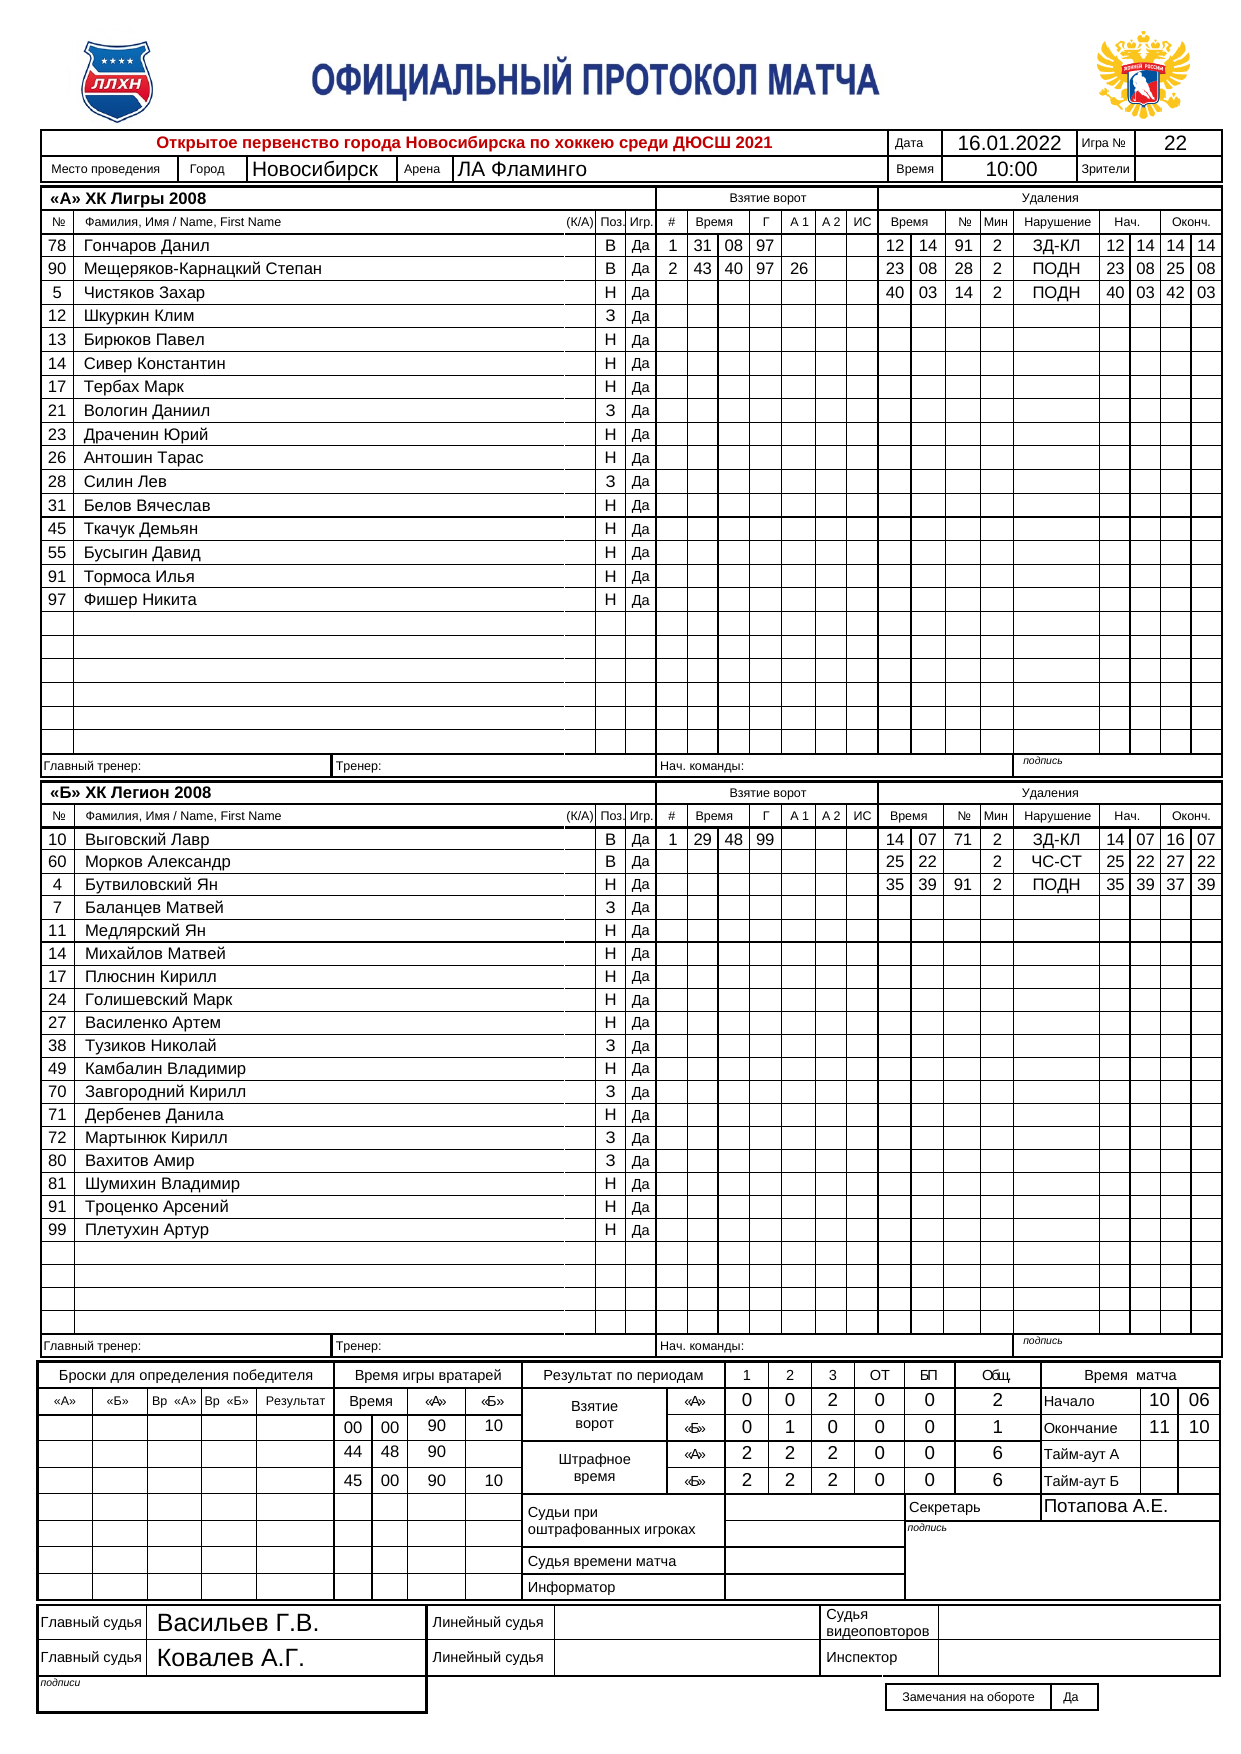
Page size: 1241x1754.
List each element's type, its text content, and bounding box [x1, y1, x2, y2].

table_cell Камбалин Владимир [75, 1058, 564, 1079]
table_cell [1014, 636, 1099, 658]
table_cell 44 [335, 1441, 371, 1467]
table_cell Игр. [626, 211, 655, 233]
table_cell ЗД-КЛ [1014, 235, 1099, 256]
table_cell 29 [688, 829, 717, 849]
table_cell [565, 874, 595, 895]
table_cell [944, 1242, 980, 1264]
table_cell 21 [42, 399, 73, 422]
table_cell [1131, 707, 1160, 729]
table_cell [879, 1035, 910, 1057]
table_cell Мин [981, 211, 1013, 233]
table_cell [1014, 423, 1099, 445]
table_cell [1161, 352, 1190, 374]
table_cell 0 [905, 1389, 954, 1413]
table_cell [42, 1311, 74, 1333]
table_cell [1100, 989, 1129, 1011]
table_cell [816, 683, 846, 706]
table_cell 42 [1161, 281, 1190, 303]
table_cell [565, 1288, 595, 1310]
table_cell Н [596, 423, 625, 445]
table_cell [1131, 1173, 1160, 1195]
table_cell [1192, 541, 1221, 564]
table_cell [1131, 966, 1160, 987]
table_cell [946, 707, 980, 729]
table_cell [879, 328, 910, 351]
table_cell [1161, 1104, 1190, 1126]
table_cell 28 [42, 470, 73, 493]
table_cell [688, 565, 717, 587]
table_cell [782, 1081, 815, 1103]
table_cell [74, 612, 564, 634]
table_cell [946, 636, 980, 658]
table_cell [1100, 1035, 1129, 1057]
table_cell [565, 470, 595, 493]
table_cell [42, 1288, 74, 1310]
table_cell 7 [42, 896, 74, 918]
table_cell [1131, 920, 1160, 941]
table_cell [1161, 636, 1190, 658]
table_cell [816, 730, 846, 753]
table_cell [1161, 943, 1190, 964]
table_cell Плюснин Кирилл [75, 966, 564, 987]
table_cell [657, 1081, 687, 1103]
table_cell [657, 399, 687, 422]
table_cell [847, 376, 877, 398]
table_cell [1014, 1242, 1099, 1264]
table_cell [816, 1219, 846, 1241]
table_cell [816, 470, 846, 493]
table_cell [946, 730, 980, 753]
table_cell 2 [981, 281, 1013, 303]
table_cell [657, 1035, 687, 1057]
table_cell [1014, 1035, 1099, 1057]
table_cell Плетухин Артур [75, 1219, 564, 1241]
table_cell [719, 1081, 749, 1103]
table_cell [39, 1441, 92, 1467]
table_cell [1161, 683, 1190, 706]
table_cell [981, 399, 1013, 422]
table_cell [847, 1196, 877, 1218]
table_cell Нарушение [1014, 211, 1099, 233]
table_cell [847, 636, 877, 658]
table_cell [782, 612, 815, 634]
table_cell [912, 470, 945, 493]
table_cell [1131, 518, 1160, 540]
table_cell [816, 636, 846, 658]
table_cell 10 [1179, 1415, 1219, 1440]
table_cell [847, 730, 877, 753]
table_cell [596, 1311, 625, 1333]
table_cell [719, 920, 749, 941]
table_cell [782, 850, 815, 872]
table_cell [565, 730, 595, 753]
table_cell [565, 683, 595, 706]
table_cell [1131, 494, 1160, 516]
table_cell [1100, 376, 1129, 398]
table_cell [565, 707, 595, 729]
table_cell [879, 1288, 910, 1310]
table_cell [946, 376, 980, 398]
table_cell [1161, 565, 1190, 587]
table_cell 2 [812, 1389, 854, 1413]
table_cell [750, 1012, 781, 1033]
table_cell Да [626, 446, 655, 469]
table_cell [75, 1288, 564, 1310]
table_cell [944, 1288, 980, 1310]
table_cell [565, 541, 595, 564]
table_cell [879, 730, 910, 753]
table_cell [657, 446, 687, 469]
table_cell Силин Лев [74, 470, 564, 493]
table_cell Н [596, 874, 625, 895]
table_cell Главный тренер: [42, 755, 330, 776]
table_cell [657, 541, 687, 564]
table_cell [981, 966, 1013, 987]
table_cell [1141, 1441, 1177, 1467]
table_cell [946, 494, 980, 516]
table_cell «А» [668, 1442, 724, 1467]
table_cell [946, 565, 980, 587]
table_cell [596, 1288, 625, 1310]
table_cell [782, 943, 815, 964]
table_cell [1161, 423, 1190, 445]
table_cell Да [626, 874, 655, 895]
table_cell [879, 1081, 910, 1103]
table_cell [847, 1058, 877, 1079]
table_cell Вологин Даниил [74, 399, 564, 422]
table_cell [816, 1012, 846, 1033]
table_cell [257, 1494, 333, 1520]
table_cell [688, 305, 717, 327]
table_cell Да [626, 1012, 655, 1033]
table_cell [944, 920, 980, 941]
table_cell [1192, 494, 1221, 516]
table_cell В [596, 235, 625, 256]
table_cell 91 [946, 235, 980, 256]
table_cell [879, 943, 910, 964]
table_header ОТ [855, 1363, 904, 1387]
table_cell Н [596, 989, 625, 1011]
table_cell 2 [981, 235, 1013, 256]
table_cell [466, 1494, 521, 1520]
table_cell [657, 1104, 687, 1126]
table_cell Да [626, 966, 655, 987]
table_cell 2 [769, 1442, 811, 1467]
table_cell [688, 352, 717, 374]
table_header 16.01.2022 [943, 131, 1076, 155]
table_cell [1014, 399, 1099, 422]
table_cell [816, 328, 846, 351]
table_cell [879, 1012, 910, 1033]
table_cell [1100, 565, 1129, 587]
table_cell [750, 565, 781, 587]
table_cell Судья времени матча [523, 1548, 724, 1573]
table_cell подпись [1014, 1335, 1221, 1356]
table_cell [1131, 352, 1160, 374]
table_cell Время [688, 211, 749, 233]
table_cell [750, 1265, 781, 1287]
table_cell Тузиков Николай [75, 1035, 564, 1057]
table_cell Н [596, 1058, 625, 1079]
table_cell «Б » [466, 1389, 521, 1413]
table_cell [688, 1265, 717, 1287]
table_cell [1192, 446, 1221, 469]
table_cell Дербенев Данила [75, 1104, 564, 1126]
table_cell [750, 518, 781, 540]
table_cell Да [626, 305, 655, 327]
table_cell [1014, 328, 1099, 351]
table_header 2 [769, 1363, 811, 1387]
table_cell [912, 399, 945, 422]
table_cell 0 [812, 1415, 854, 1440]
table_cell [847, 305, 877, 327]
table_cell [657, 1173, 687, 1195]
table_cell [1131, 376, 1160, 398]
table_cell 2 [981, 257, 1013, 280]
table_cell # [657, 211, 687, 233]
table_cell [42, 1265, 74, 1287]
table_cell [565, 1127, 595, 1149]
table_cell 1 [657, 829, 687, 849]
table_cell Да [626, 896, 655, 918]
table_cell [657, 730, 687, 753]
table_cell [257, 1416, 333, 1440]
table_cell Тайм-аут А [1042, 1441, 1140, 1467]
table_cell [879, 612, 910, 634]
table_cell [1014, 896, 1099, 918]
table_cell [847, 1035, 877, 1057]
table_cell [1100, 966, 1129, 987]
table_cell [912, 730, 945, 753]
table_cell 07 [1131, 829, 1160, 849]
table_cell [816, 518, 846, 540]
table_cell Н [596, 541, 625, 564]
table_cell 2 [726, 1468, 768, 1493]
table_cell 2 [981, 829, 1013, 849]
table_cell [1192, 1035, 1221, 1057]
table_cell [688, 494, 717, 516]
table_cell Место проведения [42, 157, 177, 181]
table_cell [782, 399, 815, 422]
table_cell [816, 541, 846, 564]
table_cell [565, 235, 595, 256]
table_cell 99 [42, 1219, 74, 1241]
table_cell Г [750, 211, 781, 233]
table_cell 45 [335, 1468, 371, 1493]
table_cell Н [596, 446, 625, 469]
table_cell Нач. [1100, 211, 1160, 233]
table_cell «А» [39, 1389, 92, 1413]
table_cell Белов Вячеслав [74, 494, 564, 516]
table_cell 08 [1192, 257, 1221, 280]
table_header Открытое первенство города Новосибирска по хоккею среди ДЮСШ 2021 [42, 131, 887, 155]
table_cell [39, 1547, 92, 1573]
table_cell [657, 1150, 687, 1172]
table_cell Михайлов Матвей [75, 943, 564, 964]
table_cell Вр «А» [148, 1389, 201, 1413]
table_cell [981, 920, 1013, 941]
table_cell [726, 1495, 904, 1520]
table_cell [565, 896, 595, 918]
table_cell 1 [769, 1415, 811, 1440]
table_cell З [596, 470, 625, 493]
table_cell [912, 896, 943, 918]
table_cell [879, 1242, 910, 1264]
table_cell ЛА Фламинго [454, 157, 887, 181]
table_cell [148, 1494, 201, 1520]
table_cell [750, 281, 781, 303]
table_cell [565, 1196, 595, 1218]
table_cell 97 [750, 235, 781, 256]
table_cell 49 [42, 1058, 74, 1079]
table_header «Б» ХК Легион 2008 [42, 783, 655, 803]
table_cell [847, 1288, 877, 1310]
table_cell [719, 446, 749, 469]
table_cell [1192, 730, 1221, 753]
table_cell [657, 659, 687, 682]
table_cell [565, 829, 595, 849]
table_cell А 2 [816, 805, 846, 826]
table_cell [1192, 518, 1221, 540]
table_cell [1014, 707, 1099, 729]
table_cell [816, 707, 846, 729]
table_cell [847, 1127, 877, 1149]
table_header «А» ХК Лигры 2008 [42, 188, 655, 209]
table_cell [816, 376, 846, 398]
table_cell [688, 1311, 717, 1333]
table_cell [1014, 683, 1099, 706]
table_cell [1192, 588, 1221, 611]
table_cell [816, 494, 846, 516]
table_cell [335, 1521, 371, 1546]
table_cell [750, 1035, 781, 1057]
table_cell [782, 376, 815, 398]
table_cell [565, 989, 595, 1011]
table_cell [1014, 352, 1099, 374]
table_cell [847, 612, 877, 634]
table_cell [657, 874, 687, 895]
table_cell [847, 565, 877, 587]
table_cell [565, 1265, 595, 1287]
table_cell [565, 966, 595, 987]
table_cell 72 [42, 1127, 74, 1149]
table_cell [93, 1468, 147, 1493]
table_cell [565, 1150, 595, 1172]
table_cell [335, 1494, 371, 1520]
table_cell [726, 1575, 904, 1599]
table_cell [1161, 494, 1190, 516]
table_cell [750, 874, 781, 895]
table_cell [1192, 1196, 1221, 1218]
table_cell [1161, 1288, 1190, 1310]
table_cell [816, 1127, 846, 1149]
table_header Время игры вратарей [335, 1363, 521, 1387]
table_cell Тренер: [333, 1335, 655, 1356]
table_cell 11 [42, 920, 74, 941]
table_cell [1014, 494, 1099, 516]
table_cell [1014, 1173, 1099, 1195]
table_cell [981, 376, 1013, 398]
table_cell [1100, 1104, 1129, 1126]
table_cell [688, 1058, 717, 1079]
table_cell Город [179, 157, 246, 181]
table_cell Время [688, 805, 749, 826]
table_cell 23 [1100, 257, 1129, 280]
table_cell [1192, 1219, 1221, 1241]
table_cell Главный судья [39, 1640, 146, 1675]
table_cell [879, 1127, 910, 1149]
table_cell [879, 446, 910, 469]
table_cell [750, 1288, 781, 1310]
table_cell Да [626, 588, 655, 611]
table_cell [1141, 1468, 1177, 1493]
table_cell [719, 305, 749, 327]
table_cell [782, 966, 815, 987]
table_cell [719, 328, 749, 351]
table_cell [719, 588, 749, 611]
table_cell [657, 966, 687, 987]
table_cell Морков Александр [75, 850, 564, 872]
table_cell [981, 989, 1013, 1011]
table_cell [565, 1242, 595, 1264]
table_cell 91 [944, 874, 980, 895]
table_cell 2 [981, 874, 1013, 895]
table_cell 78 [42, 235, 73, 256]
table_cell Игр. [626, 805, 655, 826]
table_cell [879, 1104, 910, 1126]
table_cell [981, 943, 1013, 964]
table_cell 39 [1192, 874, 1221, 895]
table_cell [466, 1547, 521, 1573]
table_cell [1131, 1219, 1160, 1241]
table_cell Начало [1042, 1389, 1140, 1413]
table_cell 40 [1100, 281, 1129, 303]
table_cell [688, 683, 717, 706]
table_cell [1014, 565, 1099, 587]
table_cell [1161, 612, 1190, 634]
table_cell 55 [42, 541, 73, 564]
table_cell [1161, 1035, 1190, 1057]
table_cell [74, 636, 564, 658]
table_cell [1179, 1468, 1219, 1493]
table_cell [1161, 659, 1190, 682]
table_cell [202, 1494, 256, 1520]
table_cell [912, 1311, 943, 1333]
table_cell [750, 399, 781, 422]
table_cell 23 [879, 257, 910, 280]
table_cell «Б» [668, 1468, 724, 1493]
table_cell [1100, 1242, 1129, 1264]
table_cell [879, 565, 910, 587]
table_cell [816, 1265, 846, 1287]
table_cell [565, 1173, 595, 1195]
table_cell Н [596, 352, 625, 374]
table_cell [750, 376, 781, 398]
table_cell [1014, 470, 1099, 493]
table_cell Нач. команды: [657, 755, 1012, 776]
table_cell [148, 1441, 201, 1467]
table_cell ИС [847, 805, 877, 826]
table_cell [1100, 1012, 1129, 1033]
table_cell [596, 1242, 625, 1264]
table_cell [946, 588, 980, 611]
table_cell [782, 920, 815, 941]
table_cell [944, 1127, 980, 1149]
table_cell [879, 896, 910, 918]
table_cell [847, 281, 877, 303]
table_cell [408, 1574, 465, 1599]
table_cell [782, 829, 815, 849]
table_cell 6 [956, 1468, 1040, 1493]
table_cell [981, 659, 1013, 682]
table_cell [42, 659, 73, 682]
table_cell [879, 305, 910, 327]
table_cell Да [626, 257, 655, 280]
table_cell [1131, 612, 1160, 634]
table_cell 12 [879, 235, 910, 256]
table_cell [782, 683, 815, 706]
table_cell [847, 352, 877, 374]
table_cell [596, 612, 625, 634]
table_cell [688, 874, 717, 895]
table_cell 35 [1100, 874, 1129, 895]
table_cell [719, 730, 749, 753]
table_cell [782, 659, 815, 682]
table_header Да [1052, 1685, 1097, 1709]
table_cell [879, 470, 910, 493]
table_cell [912, 1173, 943, 1195]
table_cell 25 [879, 850, 910, 872]
table_cell [912, 1265, 943, 1287]
table_cell [1161, 470, 1190, 493]
table_cell [1192, 943, 1221, 964]
table_cell 22 [912, 850, 943, 872]
table_cell [981, 446, 1013, 469]
table_cell [782, 1150, 815, 1172]
table_cell Голишевский Марк [75, 989, 564, 1011]
table_cell [1100, 328, 1129, 351]
table_cell [1161, 1196, 1190, 1218]
table_cell [750, 1127, 781, 1149]
table_header Удаления [879, 783, 1221, 803]
table_cell [816, 257, 846, 280]
table_cell З [596, 1035, 625, 1057]
table_cell [148, 1574, 201, 1599]
table_cell [1100, 588, 1129, 611]
table_cell [981, 1012, 1013, 1033]
table_cell [1161, 1081, 1190, 1103]
table_cell [782, 1127, 815, 1149]
table_cell [202, 1521, 256, 1546]
table_cell Секретарь [906, 1495, 1040, 1520]
table_cell [719, 518, 749, 540]
table_cell [879, 541, 910, 564]
table_cell 24 [42, 989, 74, 1011]
table_cell [816, 896, 846, 918]
table_cell [565, 850, 595, 872]
table_cell [1161, 1219, 1190, 1241]
table_cell 10:00 [943, 157, 1076, 181]
table_cell [782, 305, 815, 327]
table_cell [750, 1219, 781, 1241]
table_cell [939, 1606, 1219, 1639]
table_cell Н [596, 920, 625, 941]
table_cell [657, 565, 687, 587]
table_cell [1131, 636, 1160, 658]
table_cell [1192, 328, 1221, 351]
table_cell [565, 328, 595, 351]
table_cell [39, 1574, 92, 1599]
table_cell [981, 707, 1013, 729]
table_cell [719, 1104, 749, 1126]
table_cell 90 [408, 1441, 465, 1467]
table_header 3 [812, 1363, 854, 1387]
table_cell [1192, 1288, 1221, 1310]
table_cell 0 [905, 1468, 954, 1493]
table_cell [944, 1196, 980, 1218]
table_cell [879, 659, 910, 682]
table_cell [1131, 730, 1160, 753]
table_cell Н [596, 966, 625, 987]
table_cell [750, 494, 781, 516]
table_cell [626, 612, 655, 634]
table_cell Н [596, 565, 625, 587]
table_cell [719, 1311, 749, 1333]
table_cell [981, 565, 1013, 587]
table_cell [847, 1012, 877, 1033]
table_cell 06 [1179, 1389, 1219, 1413]
table_cell Фамилия, Имя / Name, First Name [75, 805, 565, 826]
table_cell [879, 1173, 910, 1195]
table_cell [1136, 157, 1221, 181]
table_cell [847, 399, 877, 422]
table_cell [1100, 1265, 1129, 1287]
table_cell [39, 1416, 92, 1440]
table_header Игра № [1078, 131, 1134, 155]
table_cell Фишер Никита [74, 588, 564, 611]
table_cell [912, 920, 943, 941]
table_cell [847, 541, 877, 564]
table_cell [847, 446, 877, 469]
table_cell [1100, 1081, 1129, 1103]
table_cell 27 [42, 1012, 74, 1033]
table_cell [1161, 920, 1190, 941]
table_cell [1192, 305, 1221, 327]
table_cell Сивер Константин [74, 352, 564, 374]
table_cell [981, 612, 1013, 634]
table_cell [626, 707, 655, 729]
table_cell [879, 1219, 910, 1241]
table_cell Нарушение [1014, 805, 1099, 826]
table_cell [93, 1521, 147, 1546]
table_cell Василенко Артем [75, 1012, 564, 1033]
table_header Дата [889, 131, 941, 155]
table_cell [816, 423, 846, 445]
table_cell [39, 1521, 92, 1546]
table_cell [719, 943, 749, 964]
table_cell [912, 1035, 943, 1057]
table_cell 0 [905, 1415, 954, 1440]
table_cell 2 [812, 1442, 854, 1467]
table_cell [719, 1150, 749, 1172]
table_cell [847, 518, 877, 540]
table_cell Н [596, 376, 625, 398]
table_cell Штрафное время [523, 1442, 666, 1493]
table_cell [946, 612, 980, 634]
table_cell [1131, 1150, 1160, 1172]
table_cell Да [626, 470, 655, 493]
table_cell [1161, 1127, 1190, 1149]
table_cell [782, 588, 815, 611]
table_cell [946, 352, 980, 374]
table_cell [1014, 989, 1099, 1011]
table_cell 00 [373, 1416, 407, 1440]
table_cell [565, 1081, 595, 1103]
table_cell [1014, 1219, 1099, 1241]
table_cell [946, 423, 980, 445]
table_cell [939, 1640, 1219, 1675]
table_cell [782, 730, 815, 753]
table_cell [657, 305, 687, 327]
table_cell Да [626, 1058, 655, 1079]
table_cell Васильев Г.В. [147, 1606, 425, 1639]
table_cell [847, 683, 877, 706]
table_cell № [42, 211, 73, 233]
table_cell Да [626, 1219, 655, 1241]
table_cell [726, 1521, 904, 1546]
table_cell 4 [42, 874, 74, 895]
table_cell [816, 989, 846, 1011]
table_cell [879, 1311, 910, 1333]
table_cell [719, 541, 749, 564]
table_cell Да [626, 541, 655, 564]
table_cell 39 [912, 874, 943, 895]
table_cell [373, 1521, 407, 1546]
table_cell 2 [956, 1389, 1040, 1413]
table_cell 37 [1161, 874, 1190, 895]
table_cell 90 [408, 1468, 465, 1493]
table_cell [466, 1441, 521, 1467]
table_cell [657, 588, 687, 611]
table_cell [782, 1104, 815, 1126]
table_cell 0 [726, 1389, 768, 1413]
table_cell [750, 588, 781, 611]
table_cell [816, 1311, 846, 1333]
table_header Результат по периодам [523, 1363, 724, 1387]
table_cell [1192, 352, 1221, 374]
table_cell [1131, 565, 1160, 587]
table_cell «А» [408, 1389, 465, 1413]
table_cell [657, 1288, 687, 1310]
table_cell [657, 1012, 687, 1033]
table_cell [847, 1311, 877, 1333]
table_cell [719, 281, 749, 303]
table_cell [1192, 636, 1221, 658]
table_cell Взятие ворот [523, 1389, 666, 1440]
table_cell Да [626, 494, 655, 516]
table_cell [719, 1058, 749, 1079]
table_cell [847, 1081, 877, 1103]
table_cell 71 [42, 1104, 74, 1126]
table_cell [565, 305, 595, 327]
table_cell Мещеряков-Карнацкий Степан [74, 257, 564, 280]
table_cell [1161, 588, 1190, 611]
table_cell [148, 1521, 201, 1546]
table_cell [1131, 423, 1160, 445]
table_cell 2 [769, 1468, 811, 1493]
table_cell [750, 683, 781, 706]
table_cell [1131, 1012, 1160, 1033]
table_cell [42, 683, 73, 706]
table_cell Драченин Юрий [74, 423, 564, 445]
table_cell [1161, 376, 1190, 398]
table_cell 80 [42, 1150, 74, 1172]
table_cell [1014, 1288, 1099, 1310]
table_cell [688, 636, 717, 658]
table_cell [816, 235, 846, 256]
table_cell [816, 1242, 846, 1264]
table_cell [74, 683, 564, 706]
table_cell [1100, 1150, 1129, 1172]
table_cell [565, 636, 595, 658]
table_cell Нач. команды: [657, 1335, 1012, 1356]
table_cell [1100, 1127, 1129, 1149]
table_cell [944, 1035, 980, 1057]
table_cell Оконч. [1161, 211, 1221, 233]
table_cell [944, 1150, 980, 1172]
table_cell [782, 636, 815, 658]
table_cell [257, 1468, 333, 1493]
table_cell [946, 446, 980, 469]
table_cell [883, 1677, 1220, 1681]
table_cell [944, 1081, 980, 1103]
table_cell [688, 1081, 717, 1103]
table_cell Да [626, 423, 655, 445]
table_cell Мин [981, 805, 1013, 826]
table_cell [946, 328, 980, 351]
table_cell Да [626, 518, 655, 540]
table_cell [981, 1265, 1013, 1287]
table_cell [912, 1150, 943, 1172]
table_cell [688, 1104, 717, 1126]
table_cell [847, 943, 877, 964]
table_cell [981, 588, 1013, 611]
table_cell [944, 896, 980, 918]
table_cell [912, 494, 945, 516]
table_cell 22 [1131, 850, 1160, 872]
table_cell [1014, 588, 1099, 611]
table_cell (К/А) [565, 211, 595, 233]
table_cell [912, 328, 945, 351]
table_cell [719, 565, 749, 587]
table_cell [750, 446, 781, 469]
table_cell [981, 1127, 1013, 1149]
table_cell [1161, 1012, 1190, 1033]
table_cell [719, 1035, 749, 1057]
table_cell ИС [847, 211, 877, 233]
table_cell [1100, 730, 1129, 753]
table_cell [1192, 1058, 1221, 1079]
table_cell [1014, 1311, 1099, 1333]
table_cell [1099, 1682, 1220, 1711]
table_cell [946, 541, 980, 564]
table_cell Завгородний Кирилл [75, 1081, 564, 1103]
table_cell [816, 850, 846, 872]
table_cell 0 [769, 1389, 811, 1413]
table_cell [626, 1242, 655, 1264]
table_cell [1192, 1242, 1221, 1264]
table_cell [1014, 541, 1099, 564]
table_cell [626, 730, 655, 753]
table_cell [782, 565, 815, 587]
table_cell [816, 829, 846, 849]
table_cell [657, 850, 687, 872]
table_cell [981, 352, 1013, 374]
table_cell 13 [42, 328, 73, 351]
table_cell [816, 565, 846, 587]
table_cell [816, 352, 846, 374]
table_cell [202, 1441, 256, 1467]
table_cell [565, 1104, 595, 1126]
table_cell [944, 1012, 980, 1033]
table_cell [657, 281, 687, 303]
table_cell Выговский Лавр [75, 829, 564, 849]
table_cell [565, 257, 595, 280]
table_cell [1100, 518, 1129, 540]
table_cell Фамилия, Имя / Name, First Name [74, 211, 565, 233]
table_cell Да [626, 565, 655, 587]
table_cell 14 [42, 352, 73, 374]
table_cell [1014, 943, 1099, 964]
table_cell [847, 707, 877, 729]
table_cell [1131, 1242, 1160, 1264]
table_cell [816, 612, 846, 634]
table_cell [75, 1242, 564, 1264]
table_cell [657, 707, 687, 729]
table_cell [847, 1150, 877, 1172]
table_cell [750, 305, 781, 327]
table_cell [1131, 896, 1160, 918]
table_cell [1161, 1242, 1190, 1264]
table_cell Арена [398, 157, 452, 181]
table_cell [657, 943, 687, 964]
table_cell [1100, 920, 1129, 941]
table_cell Нач. [1100, 805, 1160, 826]
table_cell Да [626, 920, 655, 941]
table_cell [1014, 1265, 1099, 1287]
table_cell [408, 1521, 465, 1546]
table_cell 0 [855, 1415, 904, 1440]
table_cell [688, 730, 717, 753]
table_cell [148, 1468, 201, 1493]
table_cell [657, 1127, 687, 1149]
table_cell Н [596, 1104, 625, 1126]
table_cell 23 [42, 423, 73, 445]
table_cell [688, 707, 717, 729]
table_cell 00 [373, 1468, 407, 1493]
table_cell [565, 281, 595, 303]
table_cell [912, 352, 945, 374]
table_cell [93, 1441, 147, 1467]
table_cell З [596, 305, 625, 327]
table_cell [912, 423, 945, 445]
table_cell 45 [42, 518, 73, 540]
table_cell [1192, 399, 1221, 422]
table_cell [981, 328, 1013, 351]
table_cell 40 [879, 281, 910, 303]
table_cell [981, 1311, 1013, 1333]
table_cell [1014, 1150, 1099, 1172]
table_cell [1100, 943, 1129, 964]
table_cell [565, 1311, 595, 1333]
table_cell Да [626, 376, 655, 398]
table_cell [657, 1311, 687, 1333]
table_cell [946, 683, 980, 706]
table_cell [1014, 730, 1099, 753]
table_cell [816, 1058, 846, 1079]
table_cell [1100, 305, 1129, 327]
table_cell [1131, 943, 1160, 964]
table_cell 16 [1161, 829, 1190, 849]
table_cell [912, 1012, 943, 1033]
table_cell 25 [1100, 850, 1129, 872]
table_cell [657, 636, 687, 658]
table_cell [719, 989, 749, 1011]
table_cell [373, 1494, 407, 1520]
table_cell А 2 [816, 211, 846, 233]
table_cell [1131, 328, 1160, 351]
table_cell [879, 636, 910, 658]
table_cell [42, 636, 73, 658]
table_cell [981, 1035, 1013, 1057]
table_cell [1131, 1035, 1160, 1057]
table_cell Г [750, 805, 781, 826]
table_cell 14 [42, 943, 74, 964]
table_cell [428, 1677, 882, 1711]
table_cell [555, 1640, 819, 1675]
table_cell [944, 1104, 980, 1126]
picture [5, 28, 1197, 129]
table_cell Н [596, 1173, 625, 1195]
table_cell [782, 328, 815, 351]
table_cell [750, 636, 781, 658]
table_cell [565, 494, 595, 516]
table_cell [981, 1150, 1013, 1172]
table_cell 97 [42, 588, 73, 611]
table_cell [750, 659, 781, 682]
table_cell [912, 636, 945, 658]
table_cell Время [335, 1389, 407, 1413]
table_cell подписи [39, 1677, 425, 1711]
table_cell Оконч. [1161, 805, 1221, 826]
table_cell А 1 [782, 805, 815, 826]
table_cell Да [626, 1127, 655, 1149]
table_cell [719, 494, 749, 516]
table_cell 48 [373, 1441, 407, 1467]
table_cell [1192, 683, 1221, 706]
table_cell [1014, 1012, 1099, 1033]
table_cell [782, 707, 815, 729]
table_cell 0 [905, 1442, 954, 1467]
table_cell [1100, 494, 1129, 516]
table_cell [1161, 305, 1190, 327]
table_cell [782, 423, 815, 445]
table_cell Бирюков Павел [74, 328, 564, 351]
table_cell [912, 1219, 943, 1241]
table_cell [1131, 1127, 1160, 1149]
table_cell [1192, 470, 1221, 493]
table_header Общ. [956, 1363, 1040, 1387]
table_cell 39 [1131, 874, 1160, 895]
table_cell [750, 328, 781, 351]
table_cell [719, 1219, 749, 1241]
table_header БП [905, 1363, 954, 1387]
table_cell 40 [719, 257, 749, 280]
table_cell [750, 1150, 781, 1172]
table_cell 14 [946, 281, 980, 303]
table_cell Потапова А.Е. [1042, 1495, 1219, 1520]
table_cell «Б» [93, 1389, 147, 1413]
table_cell [750, 896, 781, 918]
table_cell [1100, 1058, 1129, 1079]
table_cell [408, 1547, 465, 1573]
table_cell [1161, 1173, 1190, 1195]
table_cell Н [596, 518, 625, 540]
table_cell [981, 1288, 1013, 1310]
table_cell [944, 1058, 980, 1079]
table_header Броски для определения победителя [39, 1363, 333, 1387]
table_cell [626, 1311, 655, 1333]
table_cell [879, 989, 910, 1011]
table_cell [816, 966, 846, 987]
table_cell Да [626, 943, 655, 964]
table_cell [657, 352, 687, 374]
table_cell Линейный судья [428, 1640, 554, 1675]
table_cell 14 [1161, 235, 1190, 256]
table_cell [1100, 1173, 1129, 1195]
table_cell 10 [1141, 1389, 1177, 1413]
table_cell Да [626, 1081, 655, 1103]
table_header Удаления [879, 188, 1221, 209]
table_cell [750, 989, 781, 1011]
table_cell 5 [42, 281, 73, 303]
table_cell [688, 943, 717, 964]
table_cell 14 [1100, 829, 1129, 849]
table_cell [879, 1265, 910, 1287]
table_cell [1100, 541, 1129, 564]
table_cell Да [626, 1035, 655, 1057]
table_cell Бусыгин Давид [74, 541, 564, 564]
table_cell Тайм-аут Б [1042, 1468, 1140, 1493]
table_cell [782, 1173, 815, 1195]
table_cell [847, 659, 877, 682]
table_cell 71 [944, 829, 980, 849]
table_cell [1100, 612, 1129, 634]
table_cell [1192, 612, 1221, 634]
table_cell [1014, 659, 1099, 682]
table_cell [688, 1150, 717, 1172]
table_cell [750, 966, 781, 987]
table_cell [1014, 446, 1099, 469]
table_cell [847, 1265, 877, 1287]
table_cell [148, 1416, 201, 1440]
table_cell [688, 1035, 717, 1057]
table_cell [1014, 1196, 1099, 1218]
table_cell [408, 1494, 465, 1520]
table_cell [688, 1288, 717, 1310]
table_cell [1192, 659, 1221, 682]
table_cell [946, 399, 980, 422]
table_cell № [42, 805, 74, 826]
table_cell 90 [42, 257, 73, 280]
table_cell [657, 612, 687, 634]
table_cell 27 [1161, 850, 1190, 872]
table_cell подпись [906, 1522, 1219, 1599]
table_cell 97 [750, 257, 781, 280]
table_cell 14 [912, 235, 945, 256]
table_cell [202, 1547, 256, 1573]
table_cell Поз. [596, 805, 625, 826]
table_cell 10 [42, 829, 74, 849]
table_cell [657, 376, 687, 398]
table_cell [879, 1150, 910, 1172]
table_cell [1100, 1288, 1129, 1310]
table_cell [1131, 399, 1160, 422]
table_cell [1014, 1127, 1099, 1149]
table_cell [688, 541, 717, 564]
table_cell [879, 588, 910, 611]
table_cell [912, 446, 945, 469]
table_cell [782, 1219, 815, 1241]
table_cell Да [626, 352, 655, 374]
table_cell [657, 1058, 687, 1079]
table_cell [1192, 966, 1221, 987]
table_cell Да [626, 829, 655, 849]
table_cell [1014, 305, 1099, 327]
table_cell 35 [879, 874, 910, 895]
table_cell [1179, 1441, 1219, 1467]
table_cell [944, 1173, 980, 1195]
table_cell [688, 470, 717, 493]
table_cell А 1 [782, 211, 815, 233]
table_cell [847, 423, 877, 445]
table_cell Да [626, 850, 655, 872]
table_cell [565, 588, 595, 611]
table_cell [565, 376, 595, 398]
table_cell [879, 399, 910, 422]
table_cell [1100, 636, 1129, 658]
table_cell Да [626, 1196, 655, 1218]
table_cell [750, 423, 781, 445]
table_cell [565, 352, 595, 374]
table_cell [816, 588, 846, 611]
table_cell [782, 1058, 815, 1079]
table_cell 26 [42, 446, 73, 469]
table_header Взятие ворот [657, 188, 877, 209]
table_cell Тербах Марк [74, 376, 564, 398]
table_cell [719, 1012, 749, 1033]
table_cell Главный тренер: [42, 1335, 330, 1356]
table_cell [657, 989, 687, 1011]
table_cell [981, 1104, 1013, 1126]
table_cell [657, 1265, 687, 1287]
table_cell [626, 659, 655, 682]
table_cell [847, 966, 877, 987]
table_cell [1161, 541, 1190, 564]
table_cell [719, 1242, 749, 1264]
table_cell [1131, 1081, 1160, 1103]
table_cell [944, 943, 980, 964]
table_cell [257, 1574, 333, 1599]
table_cell Судьи при оштрафованных игроках [523, 1495, 724, 1546]
table_cell Тормоса Илья [74, 565, 564, 587]
table_cell [565, 423, 595, 445]
table_cell [912, 1196, 943, 1218]
table_cell [688, 1173, 717, 1195]
table_cell [39, 1494, 92, 1520]
table_cell [688, 989, 717, 1011]
table_cell [847, 829, 877, 849]
table_cell № [946, 211, 980, 233]
table_cell [981, 683, 1013, 706]
table_cell [688, 399, 717, 422]
table_cell В [596, 257, 625, 280]
table_cell [1131, 541, 1160, 564]
table_cell [1100, 399, 1129, 422]
table_cell [565, 1012, 595, 1033]
table_cell [750, 943, 781, 964]
table_cell [847, 235, 877, 256]
table_cell [912, 1127, 943, 1149]
table_cell [1161, 966, 1190, 987]
table_cell [373, 1574, 407, 1599]
table_cell 1 [956, 1415, 1040, 1440]
table_cell [847, 1173, 877, 1195]
table_cell [847, 1242, 877, 1264]
table_cell Антошин Тарас [74, 446, 564, 469]
table_cell [912, 683, 945, 706]
table_cell Ковалев А.Г. [147, 1640, 425, 1675]
table_cell [782, 281, 815, 303]
table_cell [912, 1104, 943, 1126]
table_cell 38 [42, 1035, 74, 1057]
table_cell [1192, 1081, 1221, 1103]
table_cell [912, 541, 945, 564]
table_cell [750, 1081, 781, 1103]
table_cell [981, 305, 1013, 327]
table_cell [981, 730, 1013, 753]
table_cell Н [596, 328, 625, 351]
table_cell 81 [42, 1173, 74, 1195]
table_cell [946, 518, 980, 540]
table_cell З [596, 1127, 625, 1149]
table_cell [466, 1574, 521, 1599]
table_cell Медлярский Ян [75, 920, 564, 941]
table_cell 10 [466, 1468, 521, 1493]
table_cell [782, 1288, 815, 1310]
table_cell З [596, 896, 625, 918]
table_cell 2 [812, 1468, 854, 1493]
table_cell 91 [42, 1196, 74, 1218]
table_header 22 [1136, 131, 1221, 155]
table_cell [1014, 920, 1099, 941]
table_cell [981, 896, 1013, 918]
table_cell [847, 989, 877, 1011]
table_cell [879, 518, 910, 540]
table_cell [879, 683, 910, 706]
table_cell [688, 850, 717, 872]
table_cell [782, 1311, 815, 1333]
table_cell Новосибирск [248, 157, 396, 181]
table_cell [688, 1196, 717, 1218]
table_cell З [596, 399, 625, 422]
table_cell Гончаров Данил [74, 235, 564, 256]
table_cell 2 [726, 1442, 768, 1467]
table_cell «А» [668, 1389, 724, 1413]
table_cell [719, 1127, 749, 1149]
table_cell [75, 1265, 564, 1287]
table_cell [719, 707, 749, 729]
table_cell [1192, 920, 1221, 941]
table_cell [981, 1242, 1013, 1264]
table_cell 08 [1131, 257, 1160, 280]
table_cell [816, 399, 846, 422]
table_cell [93, 1494, 147, 1520]
table_cell [782, 1012, 815, 1033]
table_cell Вр «Б» [202, 1389, 256, 1413]
table_cell ЗД-КЛ [1014, 829, 1099, 849]
table_cell [750, 730, 781, 753]
table_cell [626, 1265, 655, 1287]
table_cell [596, 1265, 625, 1287]
table_cell [257, 1547, 333, 1573]
table_cell [688, 612, 717, 634]
table_cell [1131, 305, 1160, 327]
table_cell Поз. [596, 211, 625, 233]
table_cell [657, 494, 687, 516]
table_cell [688, 281, 717, 303]
table_cell [750, 1196, 781, 1218]
table_cell [719, 850, 749, 872]
table_cell [565, 565, 595, 587]
table_cell [565, 943, 595, 964]
table_cell Да [626, 235, 655, 256]
table_cell [719, 423, 749, 445]
table_cell 14 [1192, 235, 1221, 256]
table_cell [74, 659, 564, 682]
table_cell [688, 376, 717, 398]
table_cell [750, 1104, 781, 1126]
table_cell [657, 518, 687, 540]
table_cell [719, 636, 749, 658]
table_cell [596, 730, 625, 753]
table_cell [879, 966, 910, 987]
table_cell [1192, 1012, 1221, 1033]
table_cell [1192, 989, 1221, 1011]
table_cell [981, 636, 1013, 658]
table_cell 00 [335, 1416, 371, 1440]
table_cell [565, 399, 595, 422]
table_cell [1161, 446, 1190, 469]
table_cell Время [879, 805, 943, 826]
table_header 1 [726, 1363, 768, 1387]
table_cell [946, 470, 980, 493]
table_cell [42, 730, 73, 753]
table_cell 14 [1131, 235, 1160, 256]
table_header Замечания на обороте [887, 1685, 1050, 1709]
table_cell Результат [257, 1389, 333, 1413]
table_cell [750, 707, 781, 729]
table_cell [657, 423, 687, 445]
table_cell [1131, 659, 1160, 682]
table_cell [1131, 1058, 1160, 1079]
table_cell [719, 896, 749, 918]
table_cell [816, 874, 846, 895]
table_cell [626, 1288, 655, 1310]
table_cell [202, 1574, 256, 1599]
table_cell [719, 470, 749, 493]
table_cell [816, 1081, 846, 1103]
table_cell [202, 1468, 256, 1493]
table_cell [657, 470, 687, 493]
table_cell [816, 281, 846, 303]
table_cell [981, 423, 1013, 445]
table_cell Н [596, 1219, 625, 1241]
table_cell [816, 659, 846, 682]
table_cell Баланцев Матвей [75, 896, 564, 918]
table_cell Н [596, 494, 625, 516]
table_cell З [596, 1150, 625, 1172]
table_cell Шумихин Владимир [75, 1173, 564, 1195]
table_cell [816, 446, 846, 469]
table_cell [1161, 989, 1190, 1011]
table_cell Вахитов Амир [75, 1150, 564, 1172]
table_cell 25 [1161, 257, 1190, 280]
table_cell [847, 588, 877, 611]
table_cell [1131, 1104, 1160, 1126]
table_cell # [657, 805, 687, 826]
table_cell [1161, 399, 1190, 422]
table_cell [912, 518, 945, 540]
table_cell 17 [42, 376, 73, 398]
table_cell [657, 1219, 687, 1241]
table_cell [816, 1173, 846, 1195]
table_cell [1161, 1311, 1190, 1333]
table_cell 2 [657, 257, 687, 280]
table_cell № [944, 805, 980, 826]
table_cell [1014, 1104, 1099, 1126]
table_cell [719, 683, 749, 706]
table_cell [912, 1058, 943, 1079]
table_cell 12 [42, 305, 73, 327]
table_cell [565, 612, 595, 634]
table_cell [816, 920, 846, 941]
table_cell 2 [981, 850, 1013, 872]
table_cell [688, 446, 717, 469]
table_cell Тренер: [333, 755, 655, 776]
table_cell [657, 896, 687, 918]
table_cell [688, 588, 717, 611]
table_cell [565, 1219, 595, 1241]
table_cell [782, 989, 815, 1011]
table_cell Н [596, 588, 625, 611]
table_cell [847, 850, 877, 872]
table_cell [750, 612, 781, 634]
table_cell [782, 446, 815, 469]
table_cell [981, 518, 1013, 540]
table_cell [202, 1416, 256, 1440]
table_cell 70 [42, 1081, 74, 1103]
table_cell [1161, 1265, 1190, 1287]
table_cell [1131, 588, 1160, 611]
table_cell [1192, 707, 1221, 729]
table_cell [93, 1547, 147, 1573]
table_cell 43 [688, 257, 717, 280]
table_cell [688, 896, 717, 918]
table_cell [816, 1104, 846, 1126]
table_cell [847, 257, 877, 280]
table_cell [596, 659, 625, 682]
table_cell [944, 1219, 980, 1241]
table_cell Да [626, 989, 655, 1011]
table_cell 0 [855, 1468, 904, 1493]
table_cell [912, 1081, 943, 1103]
table_cell Да [626, 1104, 655, 1126]
table_cell [466, 1521, 521, 1546]
table_cell Информатор [523, 1575, 724, 1599]
table_cell 1 [657, 235, 687, 256]
table_cell [782, 874, 815, 895]
table_cell [688, 966, 717, 987]
table_cell [39, 1468, 92, 1493]
table_cell [946, 305, 980, 327]
table_cell [719, 352, 749, 374]
table_cell Ткачук Демьян [74, 518, 564, 540]
table_cell [879, 376, 910, 398]
table_cell [782, 1196, 815, 1218]
table_cell [912, 943, 943, 964]
table_cell [750, 920, 781, 941]
table_cell [912, 305, 945, 327]
table_cell [981, 1081, 1013, 1103]
table_cell [847, 874, 877, 895]
table_cell [75, 1311, 564, 1333]
table_cell [879, 423, 910, 445]
table_cell [879, 494, 910, 516]
table_cell Мартынюк Кирилл [75, 1127, 564, 1149]
table_cell [816, 943, 846, 964]
table_cell «Б» [668, 1415, 724, 1440]
table_header Время матча [1042, 1363, 1219, 1387]
table_cell [688, 1242, 717, 1264]
table_cell [1014, 966, 1099, 987]
table_cell 07 [1192, 829, 1221, 849]
table_cell [816, 305, 846, 327]
table_cell [879, 707, 910, 729]
table_cell [373, 1547, 407, 1573]
table_cell [688, 423, 717, 445]
table_cell В [596, 829, 625, 849]
table_cell [148, 1547, 201, 1573]
table_cell [1131, 1196, 1160, 1218]
table_cell [782, 1035, 815, 1057]
table_cell [750, 1058, 781, 1079]
table_cell [657, 920, 687, 941]
table_cell [1131, 1265, 1160, 1287]
table_cell [847, 920, 877, 941]
table_cell [981, 1058, 1013, 1079]
table_cell [1100, 896, 1129, 918]
table_cell [879, 352, 910, 374]
table_cell ПОДН [1014, 874, 1099, 895]
table_cell [626, 683, 655, 706]
table_cell [944, 966, 980, 987]
table_cell [688, 920, 717, 941]
table_cell Да [626, 328, 655, 351]
table_cell [719, 1196, 749, 1218]
table_cell [750, 352, 781, 374]
table_cell [596, 636, 625, 658]
table_cell [912, 659, 945, 682]
table_cell [981, 494, 1013, 516]
table_cell [946, 659, 980, 682]
table_cell [782, 352, 815, 374]
table_cell [944, 1311, 980, 1333]
table_cell 28 [946, 257, 980, 280]
table_cell [1014, 1081, 1099, 1103]
table_cell [879, 1196, 910, 1218]
table_cell [688, 659, 717, 682]
table_cell [782, 235, 815, 256]
table_cell [719, 399, 749, 422]
table_cell [719, 1265, 749, 1287]
table_cell 0 [855, 1442, 904, 1467]
table_cell [750, 541, 781, 564]
table_cell Инспектор [821, 1640, 938, 1675]
table_cell Н [596, 1196, 625, 1218]
table_cell [782, 541, 815, 564]
table_cell [726, 1548, 904, 1573]
table_cell ПОДН [1014, 257, 1099, 280]
table_cell В [596, 850, 625, 872]
table_cell Время [879, 211, 945, 233]
table_cell [1131, 1288, 1160, 1310]
table_cell [1161, 518, 1190, 540]
table_cell [912, 588, 945, 611]
table_cell [912, 707, 945, 729]
table_cell [1192, 1150, 1221, 1172]
table_cell [847, 896, 877, 918]
table_cell [1192, 1311, 1221, 1333]
table_cell [1131, 470, 1160, 493]
table_cell [782, 896, 815, 918]
table_cell [847, 470, 877, 493]
table_cell [565, 1035, 595, 1057]
table_cell [719, 659, 749, 682]
table_cell [1100, 659, 1129, 682]
table_cell [1192, 376, 1221, 398]
table_cell [816, 1150, 846, 1172]
table_cell [719, 612, 749, 634]
table_cell [1131, 446, 1160, 469]
table_cell Шкуркин Клим [74, 305, 564, 327]
table_cell 26 [782, 257, 815, 280]
table_cell (К/А) [565, 805, 595, 826]
table_cell [750, 1242, 781, 1264]
table_cell Да [626, 281, 655, 303]
table_cell [42, 1242, 74, 1264]
table_cell [912, 1288, 943, 1310]
table_cell [565, 659, 595, 682]
table_cell [1014, 376, 1099, 398]
table_cell [1131, 1311, 1160, 1333]
table_cell [335, 1547, 371, 1573]
table_cell 11 [1141, 1415, 1177, 1440]
table_cell ПОДН [1014, 281, 1099, 303]
table_cell [657, 1196, 687, 1218]
table_cell [257, 1521, 333, 1546]
table_cell [1131, 989, 1160, 1011]
table_cell [657, 683, 687, 706]
table_cell Н [596, 1012, 625, 1033]
table_cell [782, 1242, 815, 1264]
table_cell [1100, 683, 1129, 706]
table_cell [912, 966, 943, 987]
table_cell [1192, 1127, 1221, 1149]
table_cell [719, 966, 749, 987]
table_cell [257, 1441, 333, 1467]
table_cell [1131, 683, 1160, 706]
table_cell [816, 1288, 846, 1310]
table_cell Окончание [1042, 1415, 1140, 1440]
table_cell [981, 470, 1013, 493]
table_cell [565, 446, 595, 469]
table_cell [981, 541, 1013, 564]
table_cell 48 [719, 829, 749, 849]
table_cell [1100, 1196, 1129, 1218]
table_cell [981, 1219, 1013, 1241]
table_cell [750, 850, 781, 872]
table_cell [42, 707, 73, 729]
table_cell [565, 1058, 595, 1079]
table_cell 12 [1100, 235, 1129, 256]
table_cell 08 [719, 235, 749, 256]
table_cell [657, 328, 687, 351]
table_cell [335, 1574, 371, 1599]
table_cell [782, 518, 815, 540]
table_cell [688, 1127, 717, 1149]
table_cell [1100, 352, 1129, 374]
table_cell 03 [1131, 281, 1160, 303]
table_cell [750, 1173, 781, 1195]
table_cell [719, 376, 749, 398]
table_cell [847, 1219, 877, 1241]
table_cell [981, 1196, 1013, 1218]
table_cell 14 [879, 829, 910, 849]
table_cell 03 [1192, 281, 1221, 303]
table_cell [626, 636, 655, 658]
table_cell [782, 494, 815, 516]
table_cell [688, 518, 717, 540]
table_cell [719, 874, 749, 895]
table_cell Н [596, 943, 625, 964]
table_cell [816, 1035, 846, 1057]
table_cell 90 [408, 1416, 465, 1440]
table_cell 10 [466, 1416, 521, 1440]
table_cell [596, 683, 625, 706]
table_cell 03 [912, 281, 945, 303]
table_cell 31 [688, 235, 717, 256]
table_cell Чистяков Захар [74, 281, 564, 303]
table_cell Да [626, 399, 655, 422]
table_cell [1192, 1265, 1221, 1287]
table_cell [847, 328, 877, 351]
table_cell 6 [956, 1442, 1040, 1467]
table_cell 0 [855, 1389, 904, 1413]
table_cell [944, 989, 980, 1011]
table_cell 31 [42, 494, 73, 516]
table_cell [555, 1606, 819, 1639]
table_cell [1100, 1219, 1129, 1241]
table_cell [1161, 1058, 1190, 1079]
table_cell 99 [750, 829, 781, 849]
table_cell [1100, 446, 1129, 469]
table_cell [688, 328, 717, 351]
table_cell [1192, 896, 1221, 918]
table_cell [565, 518, 595, 540]
table_cell [719, 1173, 749, 1195]
table_cell 17 [42, 966, 74, 987]
table_cell Судья видеоповторов [821, 1606, 938, 1639]
table_cell Бутвиловский Ян [75, 874, 564, 895]
table_cell [944, 1265, 980, 1287]
table_cell [981, 1173, 1013, 1195]
table_cell Главный судья [39, 1606, 146, 1639]
table_cell [1100, 470, 1129, 493]
table_cell [688, 1012, 717, 1033]
table_cell [750, 470, 781, 493]
table_cell ЧС-СТ [1014, 850, 1099, 872]
table_cell [912, 989, 943, 1011]
table_header Взятие ворот [657, 783, 877, 803]
table_cell Да [626, 1173, 655, 1195]
table_cell [1192, 1173, 1221, 1195]
table_cell [912, 612, 945, 634]
table_cell Линейный судья [428, 1606, 554, 1639]
table_cell [74, 707, 564, 729]
table_cell [912, 565, 945, 587]
table_cell [93, 1574, 147, 1599]
table_cell 91 [42, 565, 73, 587]
table_cell [719, 1288, 749, 1310]
table_cell [847, 1104, 877, 1126]
table_cell [1161, 730, 1190, 753]
table_cell [565, 920, 595, 941]
table_cell Зрители [1078, 157, 1134, 181]
table_cell [847, 494, 877, 516]
table_cell Время [889, 157, 941, 181]
table_cell [1161, 707, 1190, 729]
table_cell [782, 470, 815, 493]
table_cell [93, 1416, 147, 1440]
table_cell 60 [42, 850, 74, 872]
table_cell [879, 1058, 910, 1079]
table_cell [657, 1242, 687, 1264]
table_cell 0 [726, 1415, 768, 1440]
table_cell [879, 920, 910, 941]
table_cell [1161, 328, 1190, 351]
table_cell [816, 1196, 846, 1218]
table_cell [1014, 612, 1099, 634]
table_cell 07 [912, 829, 943, 849]
table_cell Н [596, 281, 625, 303]
table_cell [1161, 896, 1190, 918]
table_cell [596, 707, 625, 729]
table_cell [912, 376, 945, 398]
table_cell [944, 850, 980, 872]
table_cell 08 [912, 257, 945, 280]
table_cell [1192, 423, 1221, 445]
table_cell [1192, 565, 1221, 587]
table_cell [782, 1265, 815, 1287]
table_cell [74, 730, 564, 753]
table_cell [1014, 1058, 1099, 1079]
table_cell [1192, 1104, 1221, 1126]
table_cell [1100, 1311, 1129, 1333]
table_cell 22 [1192, 850, 1221, 872]
table_cell подпись [1014, 755, 1221, 776]
table_cell [1014, 518, 1099, 540]
table_cell [688, 1219, 717, 1241]
table_cell Троценко Арсений [75, 1196, 564, 1218]
table_cell [750, 1311, 781, 1333]
table_cell [42, 612, 73, 634]
table_cell [912, 1242, 943, 1264]
table_cell З [596, 1081, 625, 1103]
table_cell [1100, 423, 1129, 445]
table_cell Да [626, 1150, 655, 1172]
table_cell [1161, 1150, 1190, 1172]
table_cell [1100, 707, 1129, 729]
